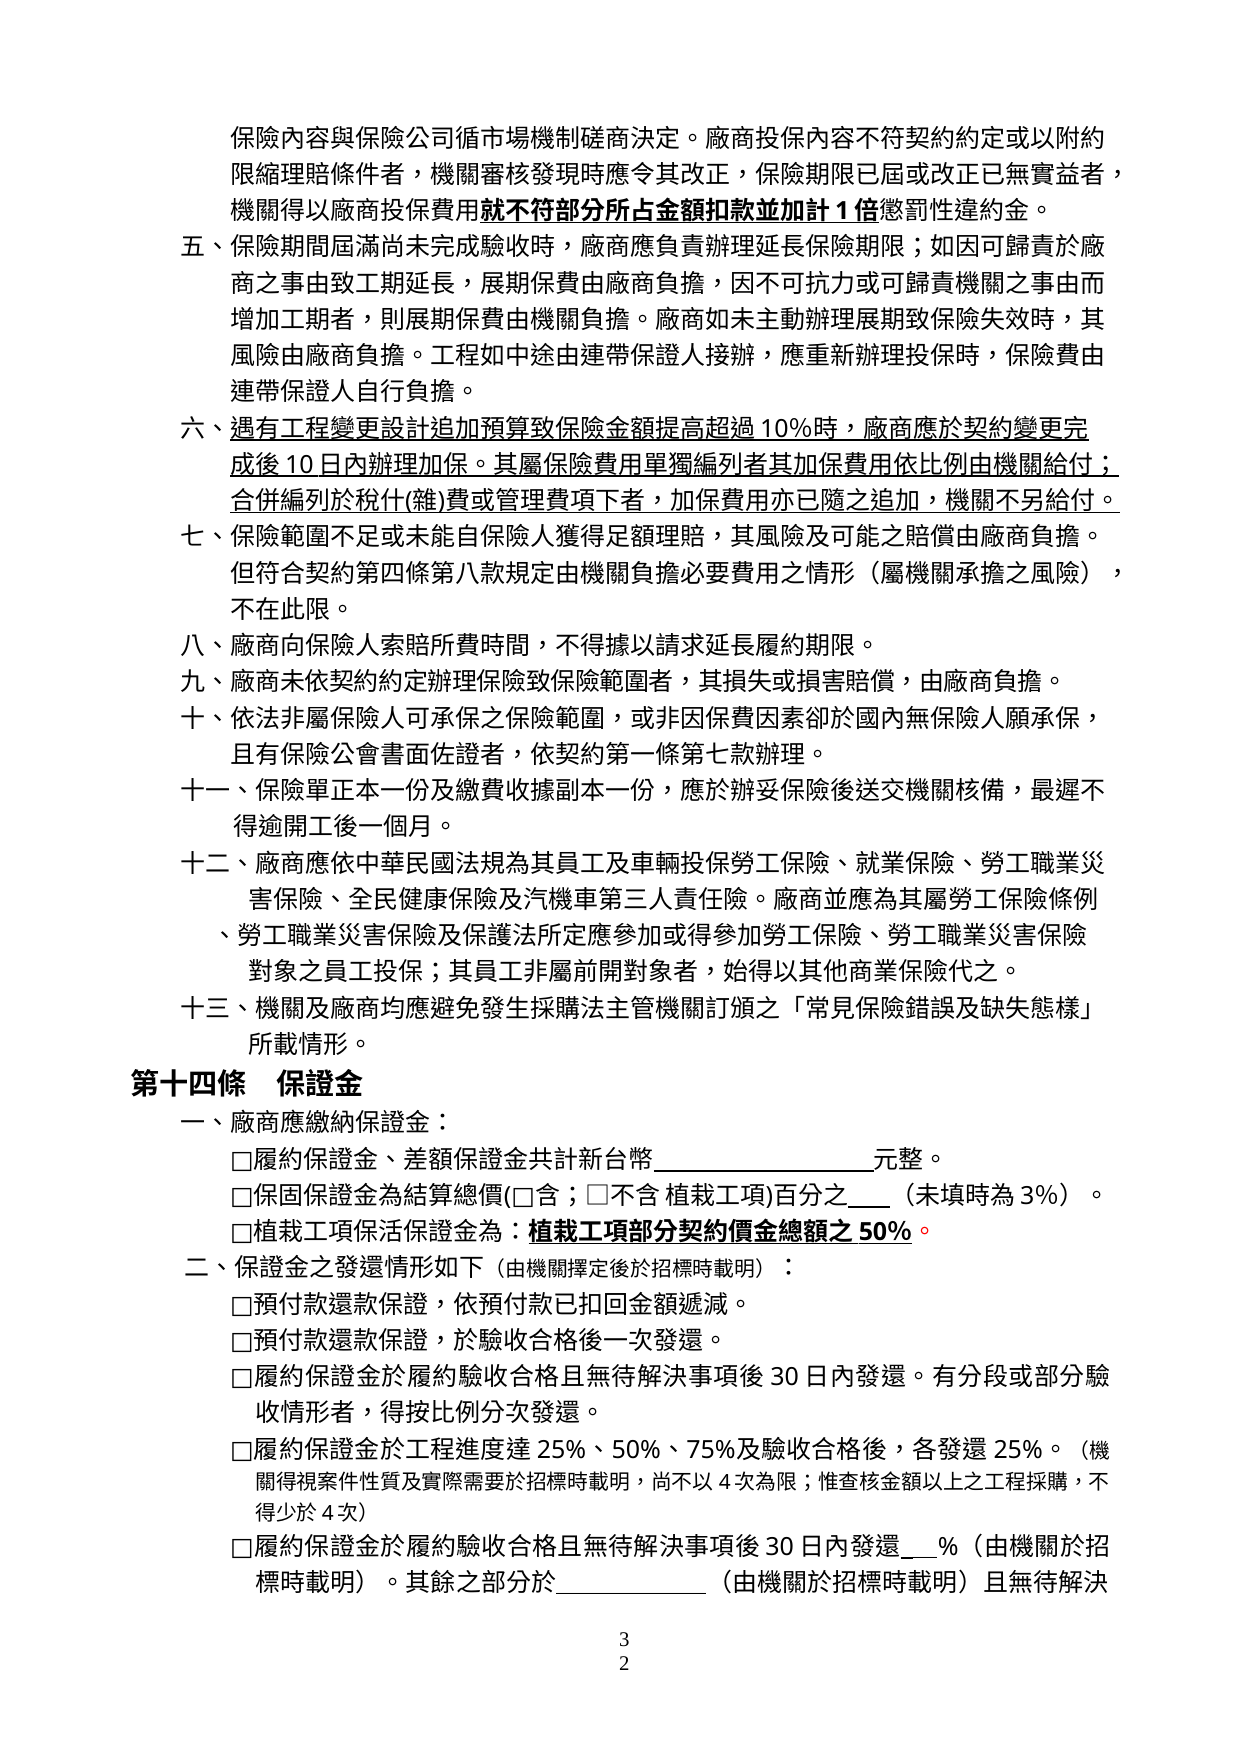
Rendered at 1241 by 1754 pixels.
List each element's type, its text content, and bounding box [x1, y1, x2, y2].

text □履約保證金於履約驗收合格且無待解決事項後30日內發還。有分段或部分驗收情形者，得按比例分次發還。 [230, 1357, 1110, 1429]
subtitle 十一、保險單正本一份及繳費收據副本一份，應於辦妥保險後送交機關核備，最遲不得逾開工後一個月。 [180, 771, 1110, 843]
subtitle 九、廠商未依契約約定辦理保險致保險範圍者，其損失或損害賠償，由廠商負擔。 [180, 662, 1110, 698]
subtitle 八、廠商向保險人索賠所費時間，不得據以請求延長履約期限。 [130, 626, 1110, 662]
text □預付款還款保證，依預付款已扣回金額遞減。 [130, 1284, 1110, 1320]
subtitle 六、遇有工程變更設計追加預算致保險金額提高超過10％時，廠商應於契約變更完成後10日內辦理加保。其屬保險費用單獨編列者其加保費用依比例由機關給付；合併編列於稅什(雜)費或管理費項下者，加保費用亦已隨之追加，機關不另給付。 [180, 408, 1110, 517]
text □預付款還款保證，於驗收合格後一次發還。 [130, 1320, 1110, 1357]
subtitle 十、依法非屬保險人可承保之保險範圍，或非因保費因素卻於國內無保險人願承保，且有保險公會書面佐證者，依契約第一條第七款辦理。 [180, 698, 1110, 771]
subtitle 十三、機關及廠商均應避免發生採購法主管機關訂頒之「常見保險錯誤及缺失態樣」所載情形。 [180, 988, 1110, 1061]
subtitle 、勞工職業災害保險及保護法所定應參加或得參加勞工保險、勞工職業災害保險對象之員工投保；其員工非屬前開對象者，始得以其他商業保險代之。 [180, 916, 1110, 988]
subtitle 一、廠商應繳納保證金： [180, 1103, 1110, 1139]
subtitle 第十四條 保證金 [130, 1061, 1110, 1103]
text □履約保證金於履約驗收合格且無待解決事項後30日內發還 ＿%（由機關於招標時載明）。其餘之部分於＿＿＿＿＿＿（由機關於招標時載明）且無待解決 [230, 1526, 1110, 1598]
subtitle □履約保證金、差額保證金共計新台幣 元整。 [230, 1139, 1110, 1175]
text 二、保證金之發還情形如下（由機關擇定後於招標時載明）： [184, 1248, 1110, 1284]
subtitle □植栽工項保活保證金為：植栽工項部分契約價金總額之50％。 [230, 1212, 1110, 1248]
subtitle 七、保險範圍不足或未能自保險人獲得足額理賠，其風險及可能之賠償由廠商負擔。但符合契約第四條第八款規定由機關負擔必要費用之情形（屬機關承擔之風險），不在此限。 [180, 517, 1110, 626]
subtitle □保固保證金為結算總價(□含；□不含 植栽工項)百分之 （未填時為3％）。 [230, 1175, 1110, 1212]
text □履約保證金於工程進度達25%、50%、75%及驗收合格後，各發還25%。（機關得視案件性質及實際需要於招標時載明，尚不以4次為限；惟查核金額以上之工程採購，不得少於4次） [230, 1429, 1110, 1526]
subtitle 四、本工程保險應由廠商於開工前投保，其保險費用除詳細價目表已單獨編列一式經費者外，均認已合併納編於稅什(雜)費或管理費相關項目中，由廠商依契約約定保險內容與保險公司循市場機制磋商決定。廠商投保內容不符契約約定或以附約限縮理賠條件者，機關審核發現時應令其改正，保險期限已屆或改正已無實益者，機關得以廠商投保費用就不符部分所占金額扣款並加計1倍懲罰性違約金。 [180, 118, 1110, 227]
subtitle 五、保險期間屆滿尚未完成驗收時，廠商應負責辦理延長保險期限；如因可歸責於廠商之事由致工期延長，展期保費由廠商負擔，因不可抗力或可歸責機關之事由而增加工期者，則展期保費由機關負擔。廠商如未主動辦理展期致保險失效時，其風險由廠商負擔。工程如中途由連帶保證人接辦，應重新辦理投保時，保險費由連帶保證人自行負擔。 [180, 227, 1110, 408]
subtitle 十二、廠商應依中華民國法規為其員工及車輛投保勞工保險、就業保險、勞工職業災害保險、全民健康保險及汽機車第三人責任險。廠商並應為其屬勞工保險條例 [180, 843, 1110, 916]
